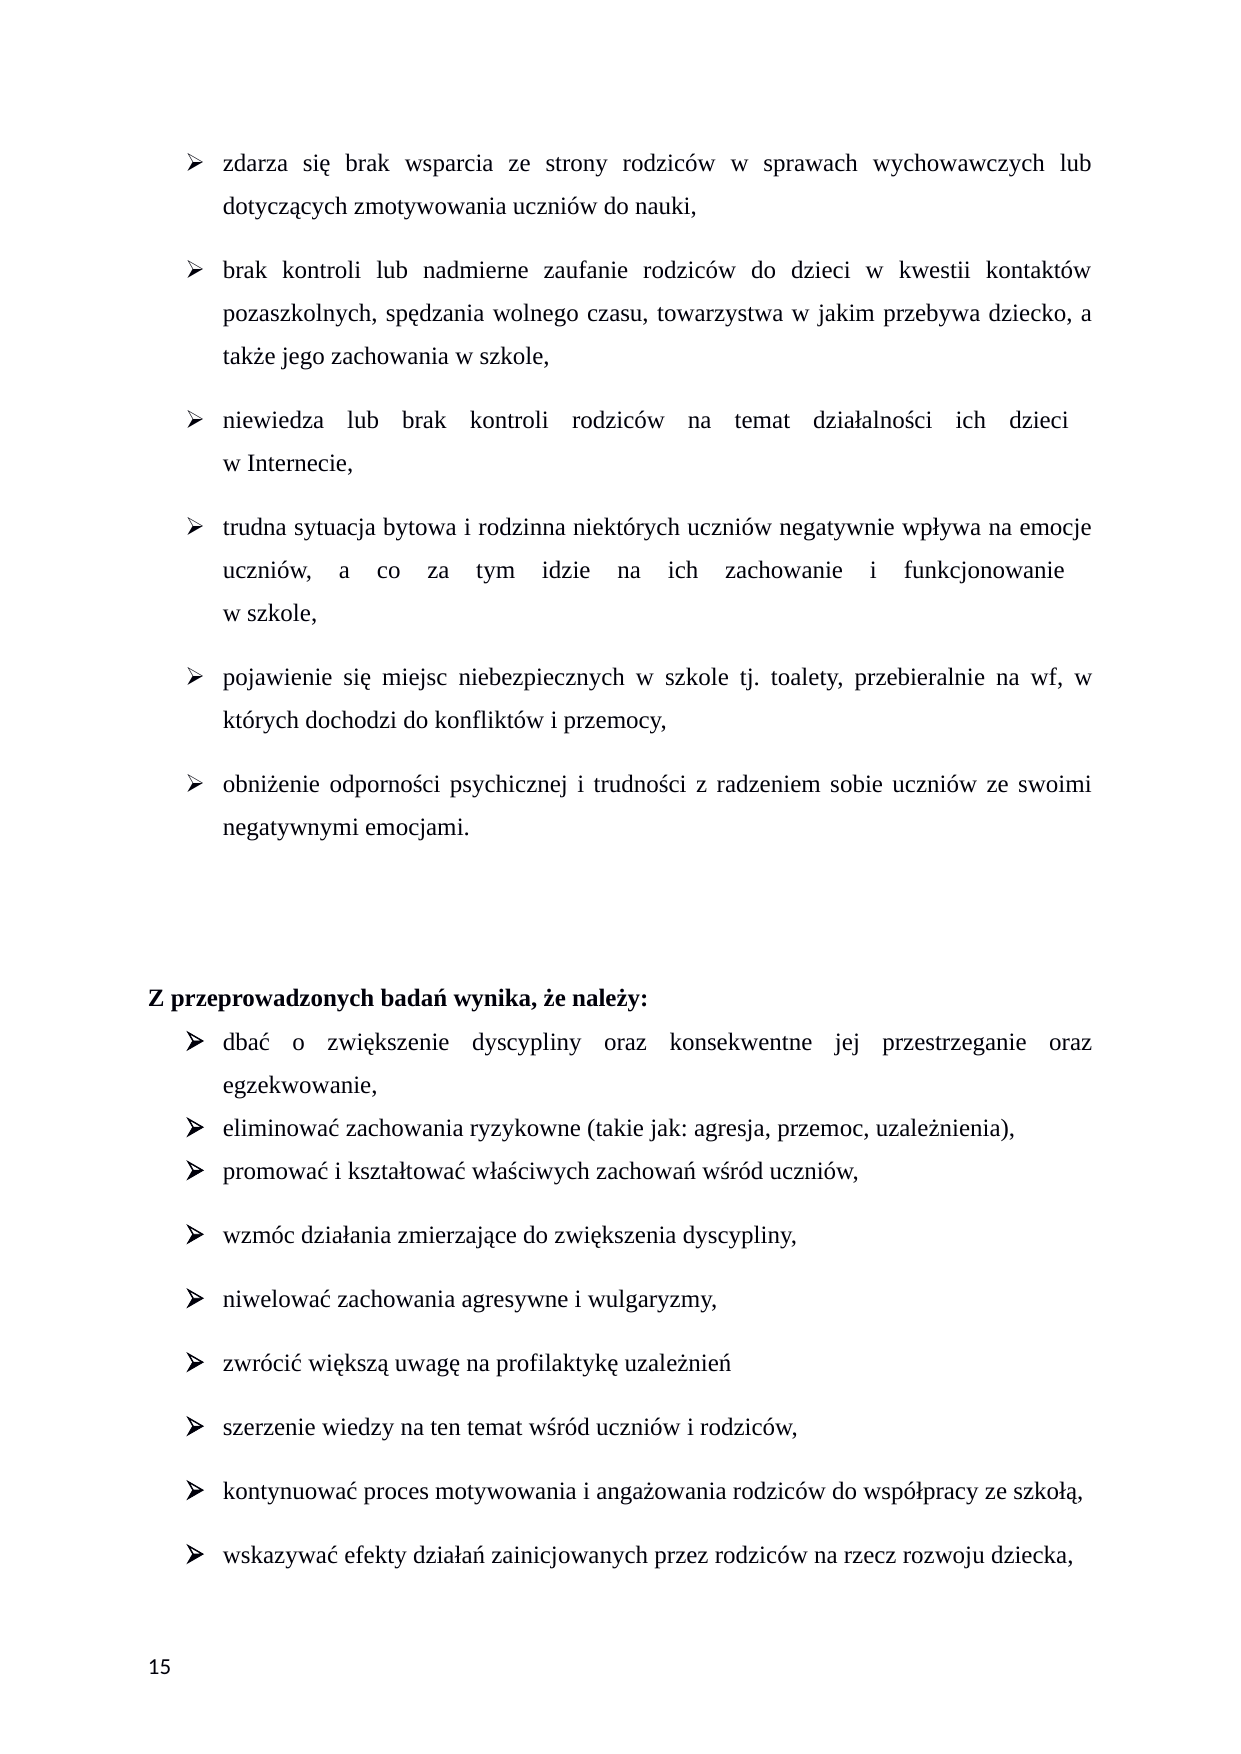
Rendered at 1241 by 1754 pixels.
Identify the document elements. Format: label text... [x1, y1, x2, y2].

list trudna sytuacja bytowa i rodzinna niektórych uczniów negatywnie wpływa na emocje uczniów, a co za tym idzie na ich zachowanie i funkcjonowanie w szkole, [185, 512, 1093, 627]
list promować i kształtować właściwych zachowań wśród uczniów, [185, 1156, 1093, 1185]
list wskazywać efekty działań zainicjowanych przez rodziców na rzecz rozwoju dziecka, [185, 1540, 1093, 1568]
list brak kontroli lub nadmierne zaufanie rodziców do dzieci w kwestii kontaktów pozaszkolnych, spędzania wolnego czasu, towarzystwa w jakim przebywa dziecko, a także jego zachowania w szkole, [185, 255, 1093, 370]
list kontynuować proces motywowania i angażowania rodziców do współpracy ze szkołą, [185, 1476, 1093, 1504]
list eliminować zachowania ryzykowne (takie jak: agresja, przemoc, uzależnienia), [185, 1113, 1093, 1142]
list wzmóc działania zmierzające do zwiększenia dyscypliny, [185, 1220, 1093, 1249]
list szerzenie wiedzy na ten temat wśród uczniów i rodziców, [185, 1412, 1093, 1441]
list niewiedza lub brak kontroli rodziców na temat działalności ich dzieci w Internecie, [185, 405, 1093, 477]
list pojawienie się miejsc niebezpiecznych w szkole tj. toalety, przebieralnie na wf, w których dochodzi do konfliktów i przemocy, [185, 662, 1093, 734]
text Z przeprowadzonych badań wynika, że należy: [148, 983, 1093, 1012]
list obniżenie odporności psychicznej i trudności z radzeniem sobie uczniów ze swoimi negatywnymi emocjami. [185, 769, 1093, 841]
list niwelować zachowania agresywne i wulgaryzmy, [185, 1284, 1093, 1313]
list dbać o zwiększenie dyscypliny oraz konsekwentne jej przestrzeganie oraz egzekwowanie, [185, 1027, 1093, 1098]
list zwrócić większą uwagę na profilaktykę uzależnień [185, 1348, 1093, 1377]
list zdarza się brak wsparcia ze strony rodziców w sprawach wychowawczych lub dotyczących zmotywowania uczniów do nauki, [185, 148, 1093, 219]
